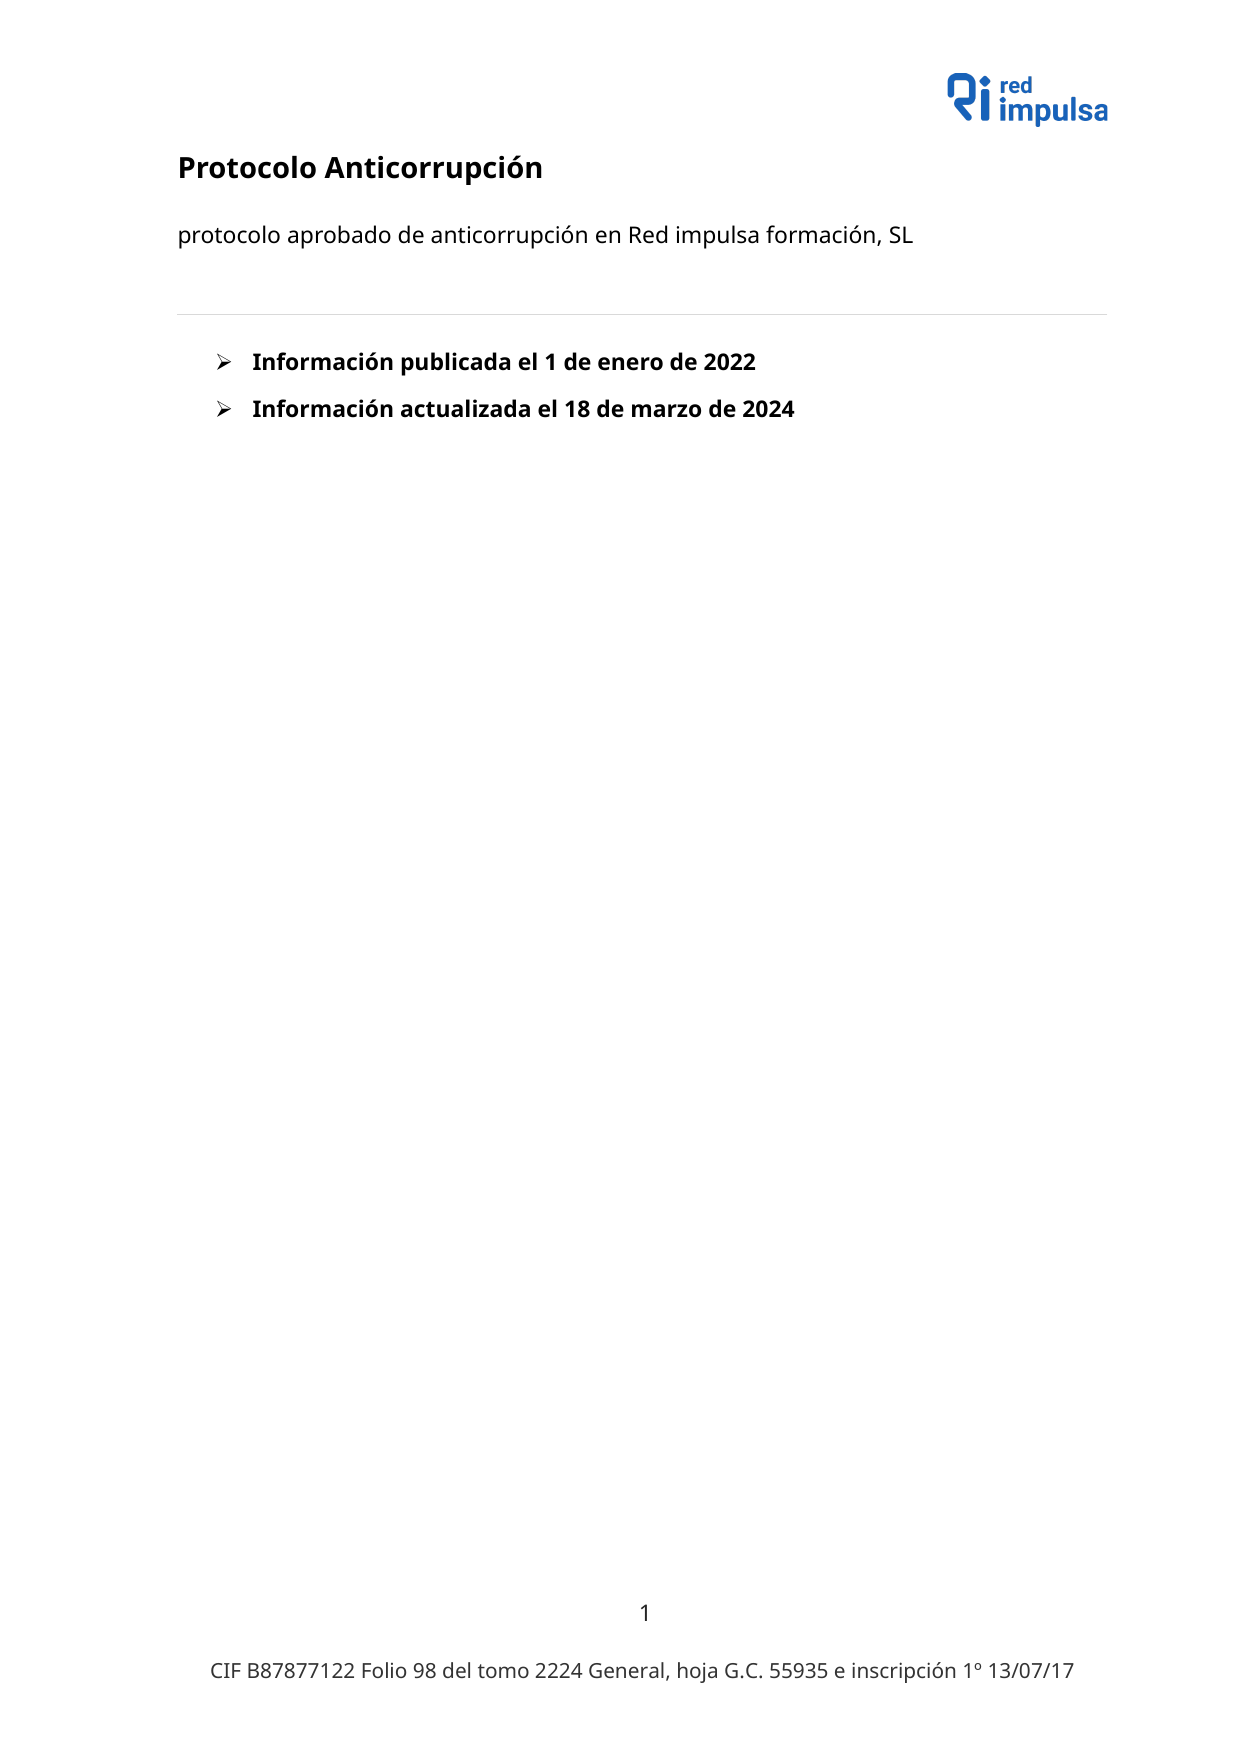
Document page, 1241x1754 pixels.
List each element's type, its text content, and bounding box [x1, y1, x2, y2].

list Información publicada el 1 de enero de 2022 [215, 346, 1107, 377]
text Protocolo Anticorrupción [177, 148, 1107, 187]
list Información actualizada el 18 de marzo de 2024 [215, 393, 1107, 424]
text protocolo aprobado de anticorrupción en Red impulsa formación, SL [177, 218, 1107, 250]
